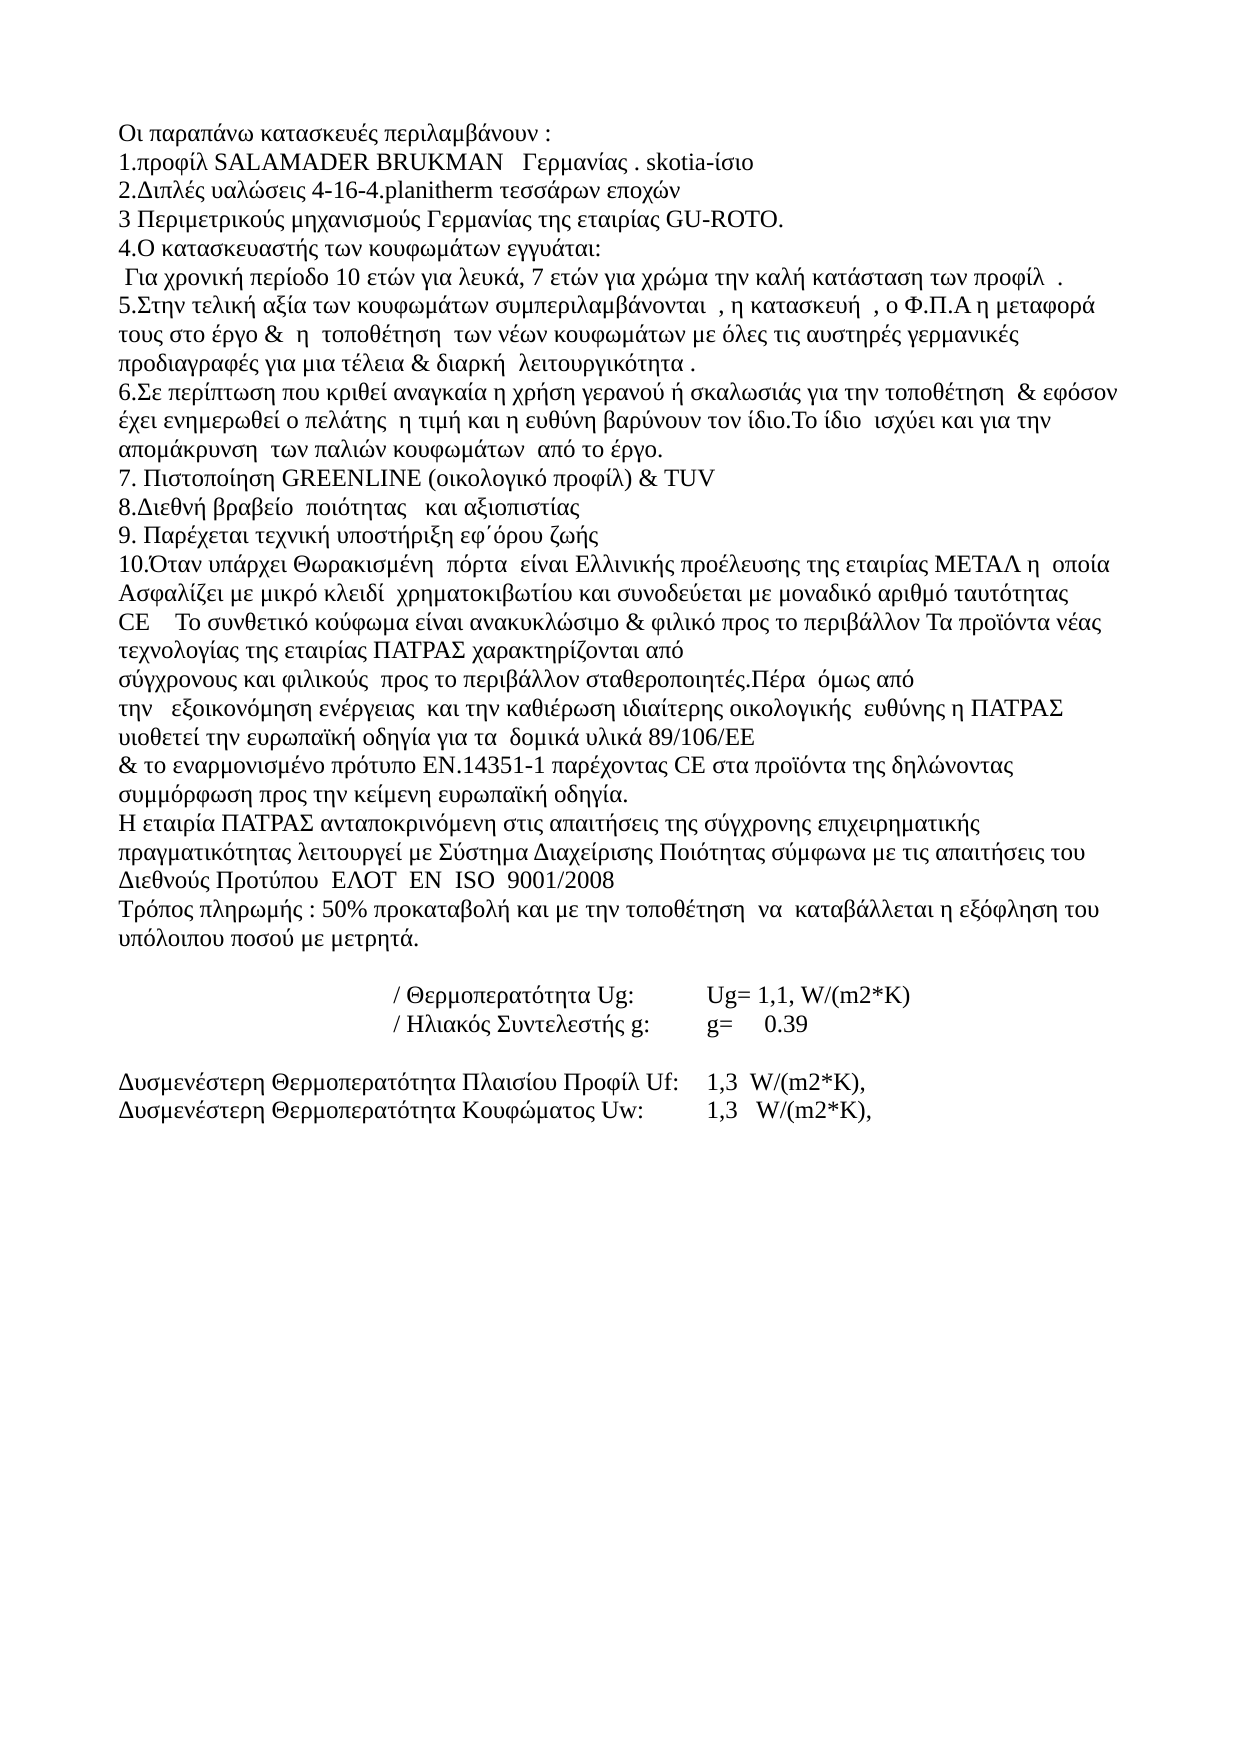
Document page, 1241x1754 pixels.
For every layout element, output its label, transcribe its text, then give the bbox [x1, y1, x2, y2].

text Τρόπος πληρωμής : 50% προκαταβολή και με την τοποθέτηση να καταβάλλεται η εξόφληση του υπόλοιπου ποσού με μετρητά. [118, 894, 1122, 952]
text 10.Όταν υπάρχει Θωρακισμένη πόρτα είναι Ελλινικής προέλευσης της εταιρίας ΜΕΤΑΛ η οποία Ασφαλίζει με μικρό κλειδί χρηματοκιβωτίου και συνοδεύεται με μοναδικό αριθμό ταυτότητας [118, 549, 1122, 607]
text Δυσμενέστερη Θερμοπερατότητα Πλαισίου Προφίλ Uf: 1,3 W/(m2*K), [118, 1067, 1122, 1096]
text 3 Περιμετρικούς μηχανισμούς Γερμανίας της εταιρίας GU-ROTO. [118, 204, 1122, 233]
text Η εταιρία ΠΑΤΡΑΣ ανταποκρινόμενη στις απαιτήσεις της σύγχρονης επιχειρηματικής πραγματικότητας λειτουργεί με Σύστημα Διαχείρισης Ποιότητας σύμφωνα με τις απαιτήσεις του Διεθνούς Προτύπου ΕΛΟΤ ΕΝ ISO 9001/2008 [118, 808, 1122, 894]
text 7. Πιστοποίηση GREENLINE (οικολογικό προφίλ) & TUV [118, 463, 1122, 492]
text 2.Διπλές υαλώσεις 4-16-4.planitherm τεσσάρων εποχών [118, 176, 1122, 204]
text / Ηλιακός Συντελεστής g: g= 0.39 [118, 1009, 1122, 1038]
text την εξοικονόμηση ενέργειας και την καθιέρωση ιδιαίτερης οικολογικής ευθύνης η ΠΑΤΡΑΣ υιοθετεί την ευρωπαϊκή οδηγία για τα δομικά υλικά 89/106/ΕΕ [118, 693, 1122, 751]
text 5.Στην τελική αξία των κουφωμάτων συμπεριλαμβάνονται , η κατασκευή , ο Φ.Π.Α η μεταφορά τους στο έργο & η τοποθέτηση των νέων κουφωμάτων με όλες τις αυστηρές γερμανικές προδιαγραφές για μια τέλεια & διαρκή λειτουργικότητα . [118, 291, 1122, 377]
text 1.προφίλ SALAMADER BRUKMAN Γερμανίας . skotia-ίσιο [118, 147, 1122, 176]
text / Θερμοπερατότητα Ug: Ug= 1,1, W/(m2*K) [118, 981, 1122, 1009]
text & το εναρμονισμένο πρότυπο ΕΝ.14351-1 παρέχοντας CE στα προϊόντα της δηλώνοντας συμμόρφωση προς την κείμενη ευρωπαϊκή οδηγία. [118, 751, 1122, 808]
text 8.Διεθνή βραβείο ποιότητας και αξιοπιστίας [118, 492, 1122, 521]
text Δυσμενέστερη Θερμοπερατότητα Κουφώματος Uw: 1,3 W/(m2*K), [118, 1096, 1122, 1124]
text 4.Ο κατασκευαστής των κουφωμάτων εγγυάται: [118, 233, 1122, 262]
text 6.Σε περίπτωση που κριθεί αναγκαία η χρήση γερανού ή σκαλωσιάς για την τοποθέτηση & εφόσον έχει ενημερωθεί ο πελάτης η τιμή και η ευθύνη βαρύνουν τον ίδιο.Το ίδιο ισχύει και για την απομάκρυνση των παλιών κουφωμάτων από το έργο. [118, 377, 1122, 463]
text CE Το συνθετικό κούφωμα είναι ανακυκλώσιμο & φιλικό προς το περιβάλλον Τα προϊόντα νέας τεχνολογίας της εταιρίας ΠΑΤΡΑΣ χαρακτηρίζονται από [118, 607, 1122, 664]
text 9. Παρέχεται τεχνική υποστήριξη εφ΄όρου ζωής [118, 521, 1122, 549]
text σύγχρονους και φιλικούς προς το περιβάλλον σταθεροποιητές.Πέρα όμως από [118, 664, 1122, 693]
text Οι παραπάνω κατασκευές περιλαμβάνουν : [118, 118, 1122, 147]
text Για χρονική περίοδο 10 ετών για λευκά, 7 ετών για χρώμα την καλή κατάσταση των προφίλ . [118, 262, 1122, 291]
